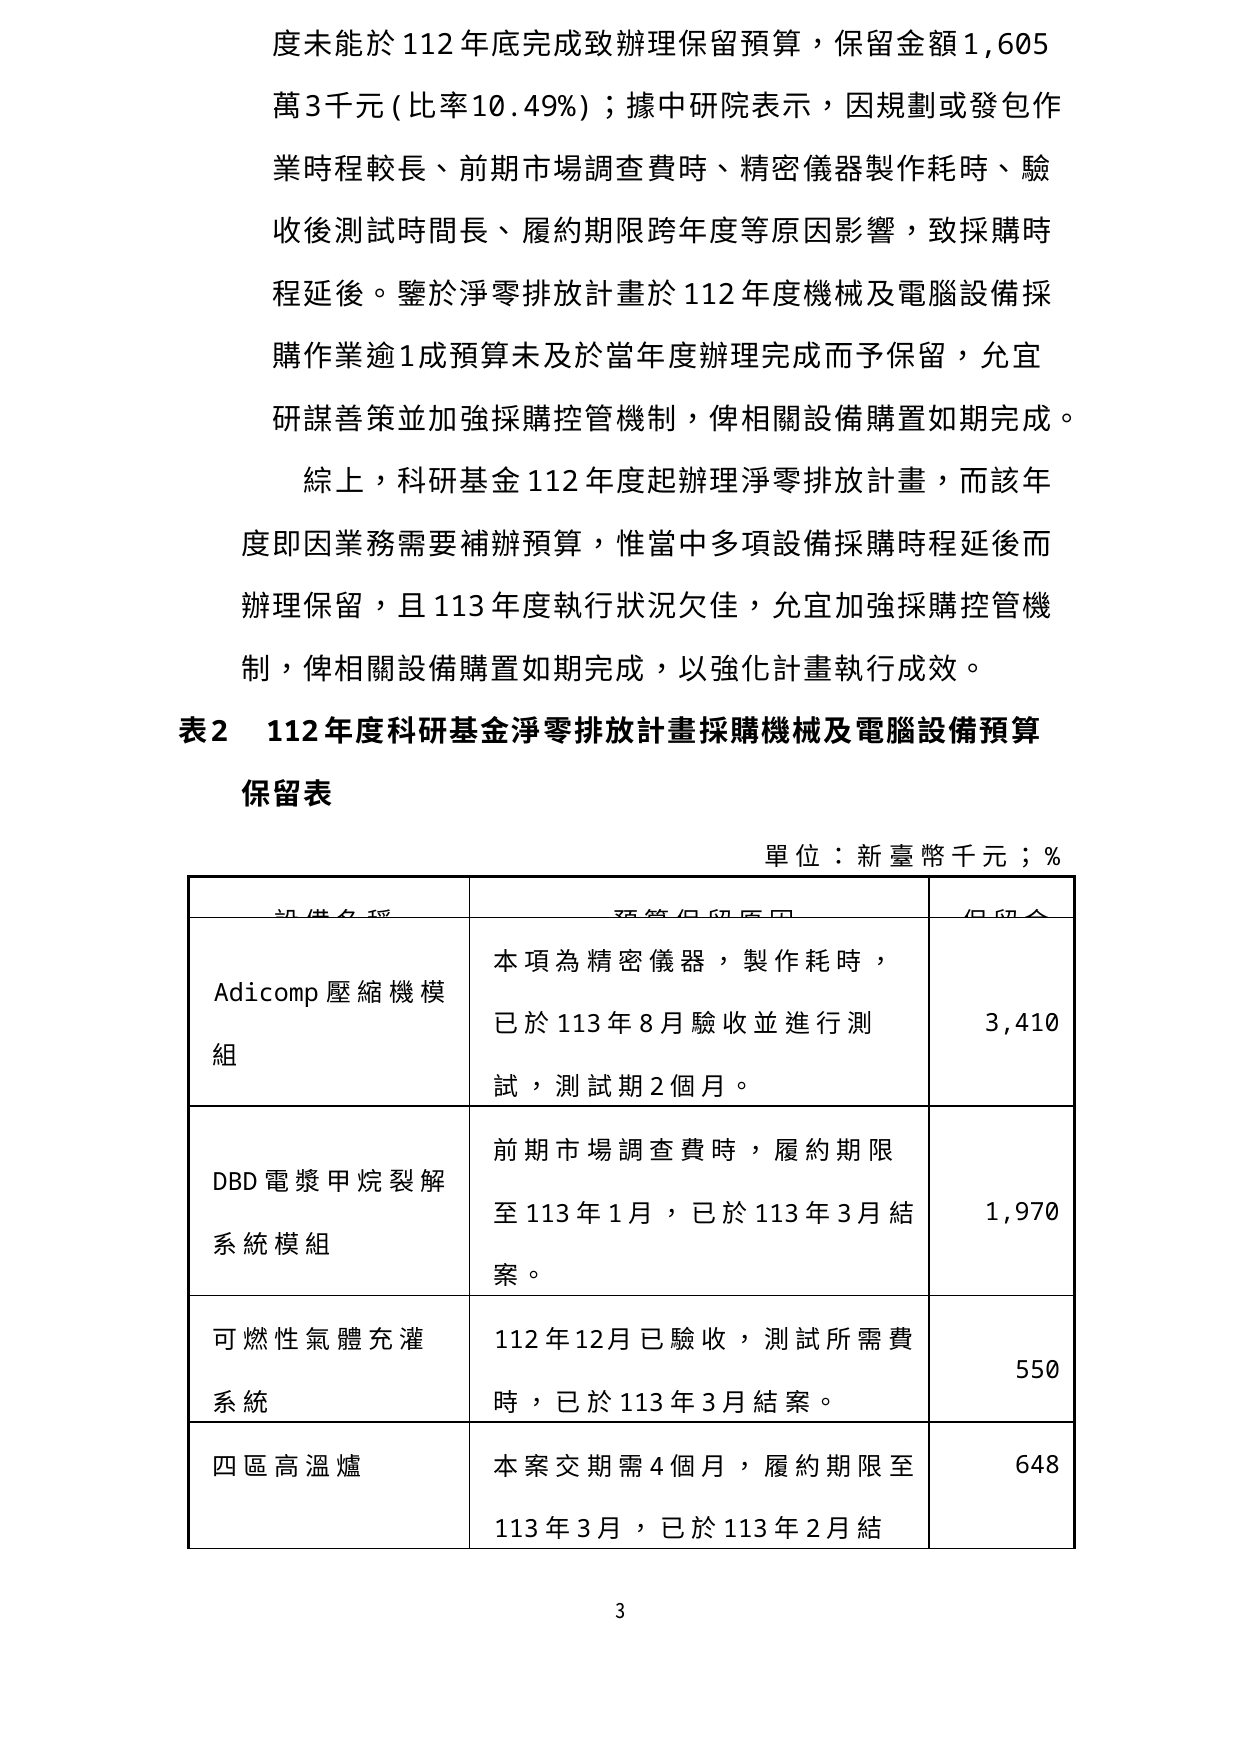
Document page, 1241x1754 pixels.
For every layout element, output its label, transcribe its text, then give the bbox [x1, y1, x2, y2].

table_cell 550 [930, 1296, 1073, 1421]
table_header 設備名稱 [190, 878, 469, 916]
table_cell 四區高溫爐 [190, 1423, 469, 1548]
table_cell 前期市場調查費時，履約期限至113年1月，已於113年3月結案。 [470, 1107, 928, 1294]
text 單位：新臺幣千元；% [236, 812, 1063, 875]
table_cell Adicomp壓縮機模組 [190, 918, 469, 1105]
table_cell DBD電漿甲烷裂解系統模組 [190, 1107, 469, 1294]
table_cell 本項為精密儀器，製作耗時，已於113年8月驗收並進行測試，測試期2個月。 [470, 918, 928, 1105]
text 綜上，科研基金112年度起辦理淨零排放計畫，而該年度即因業務需要補辦預算，惟當中多項設備採購時程延後而辦理保留，且113年度執行狀況欠佳，允宜加強採購控管機制，俾相關設備購置如期完成，以強化計畫執行成效。 [236, 437, 1063, 687]
table_cell 3,410 [930, 918, 1073, 1105]
text 表2 112年度科研基金淨零排放計畫採購機械及電腦設備預算保留表 [177, 687, 1063, 812]
table_cell 可燃性氣體充灌系統 [190, 1296, 469, 1421]
table_cell 1,970 [930, 1107, 1073, 1294]
text 依中研院提供科研基金淨零排放計畫112年度採購機械及電腦設備預算保留情形(詳表2)，該計畫於112年度編列6,069萬7千元及補辦預算9,239萬2千元，合計1億5,308萬9千元購置機械及電腦設備，惟11項設備採購進度未能於112年底完成致辦理保留預算，保留金額1,605萬3千元(比率10.49%)；據中研院表示，因規劃或發包作業時程較長、前期市場調查費時、精密儀器製作耗時、驗收後測試時間長、履約期限跨年度等原因影響，致採購時程延後。鑒於淨零排放計畫於112年度機械及電腦設備採購作業逾1成預算未及於當年度辦理完成而予保留，允宜研謀善策並加強採購控管機制，俾相關設備購置如期完成。 [266, 0, 1063, 437]
table_cell 648 [930, 1423, 1073, 1548]
table_header 保留金額 [930, 878, 1073, 916]
table_cell 本案交期需4個月，履約期限至113年3月，已於113年2月結案。 [470, 1423, 928, 1548]
table_header 預算保留原因 [470, 878, 928, 916]
table_cell 112年12月已驗收，測試所需費時，已於113年3月結案。 [470, 1296, 928, 1421]
